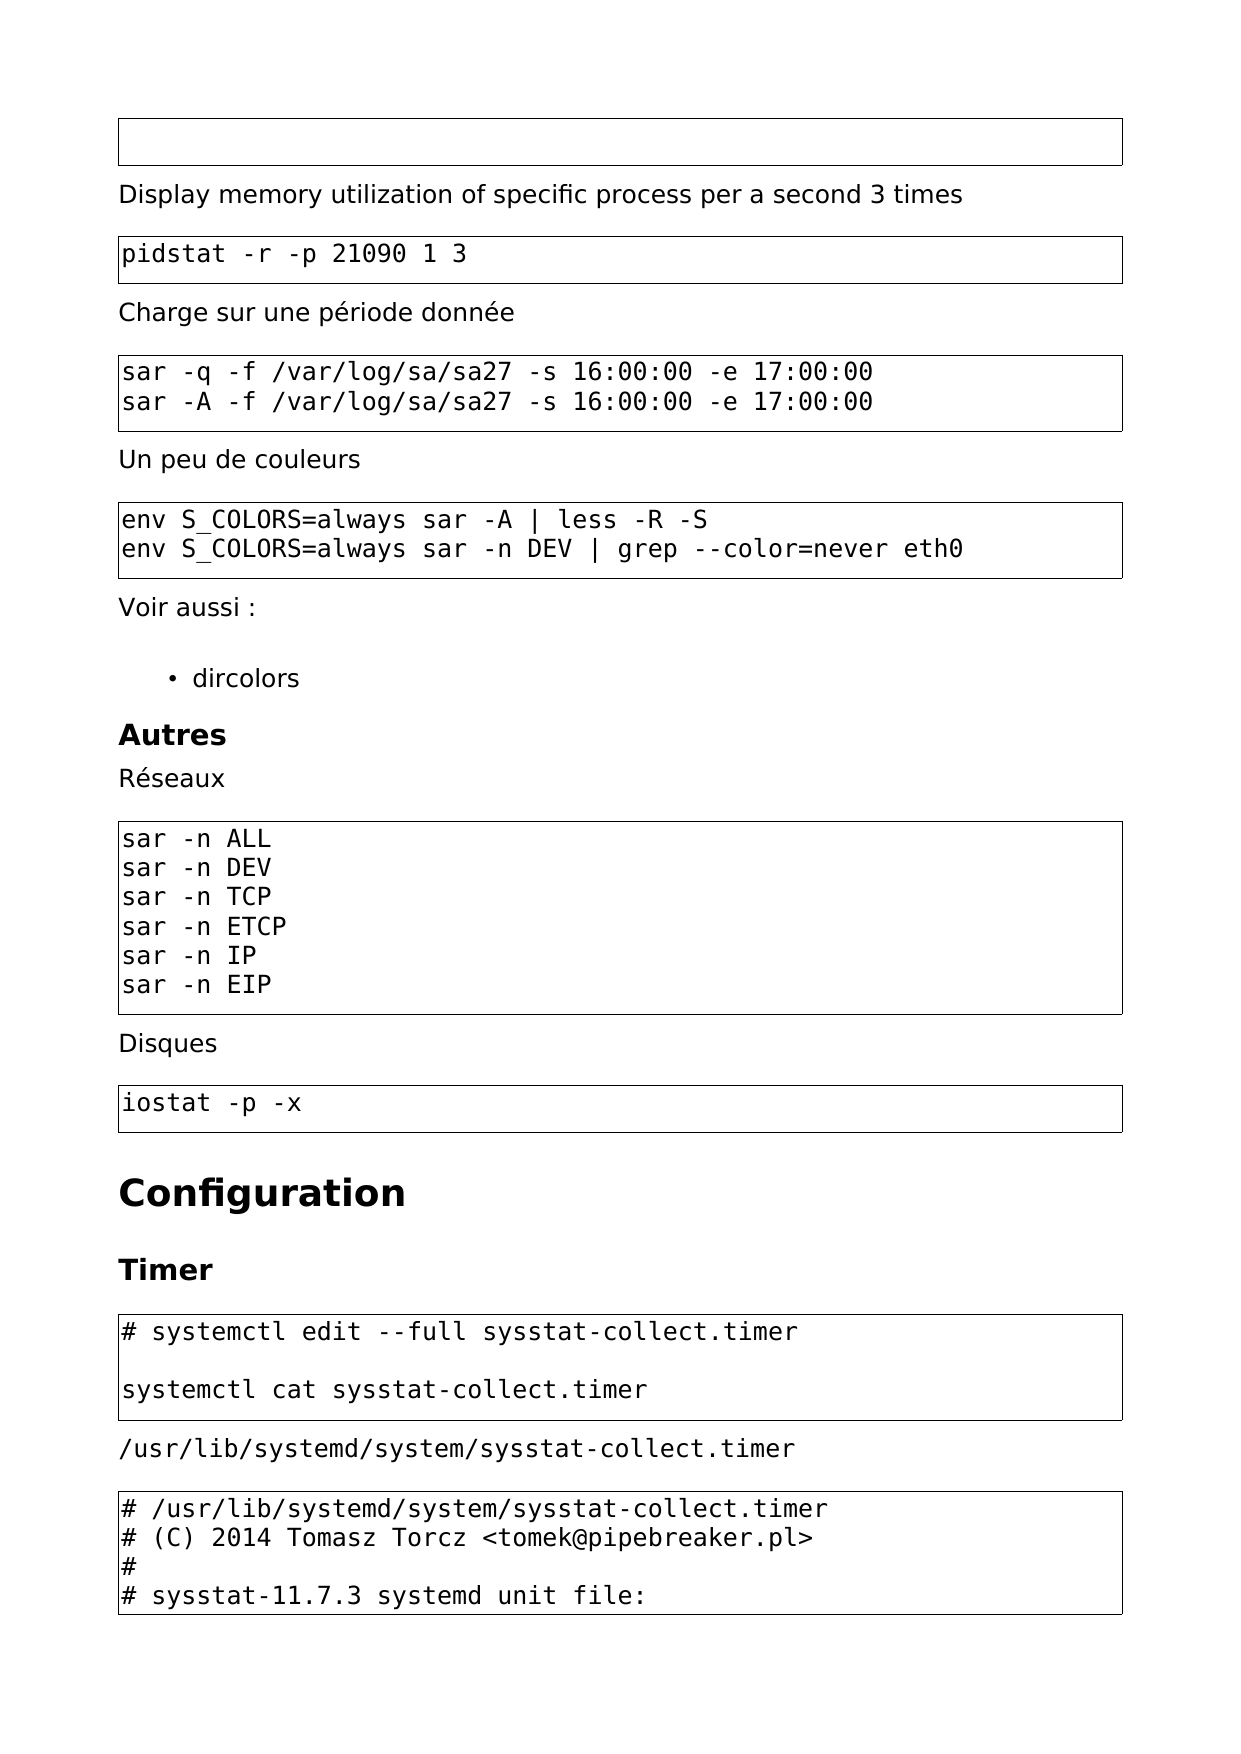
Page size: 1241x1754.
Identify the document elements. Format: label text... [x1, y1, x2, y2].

table_header # /usr/lib/systemd/system/sysstat-collect.timer # (C) 2014 Tomasz Torcz <tomek@pipebreaker.pl> # # sysstat-11.7.3 systemd unit file: [119, 1492, 1122, 1613]
table_header iostat -p -x [119, 1086, 1122, 1132]
table_header # systemctl edit --full sysstat-collect.timer systemctl cat sysstat-collect.timer [119, 1315, 1122, 1419]
table_header [119, 119, 1122, 165]
text Charge sur une période donnée [118, 298, 1122, 327]
text Un peu de couleurs [118, 446, 1122, 475]
subtitle Timer [118, 1253, 1122, 1287]
subtitle Configuration [118, 1172, 1122, 1216]
table_header sar -n ALL sar -n DEV sar -n TCP sar -n ETCP sar -n IP sar -n EIP [119, 822, 1122, 1014]
text Disques [118, 1029, 1122, 1058]
text Display memory utilization of specific process per a second 3 times [118, 180, 1122, 209]
list dircolors [177, 664, 1122, 693]
table_header env S_COLORS=always sar -A | less -R -S env S_COLORS=always sar -n DEV | grep --color=never eth0 [119, 503, 1122, 578]
table_header pidstat -r -p 21090 1 3 [119, 237, 1122, 283]
table_header sar -q -f /var/log/sa/sa27 -s 16:00:00 -e 17:00:00 sar -A -f /var/log/sa/sa27 -s 16:00:00 -e 17:00:00 [119, 356, 1122, 431]
subtitle Autres [118, 718, 1122, 752]
text Réseaux [118, 765, 1122, 794]
text Voir aussi : [118, 593, 1122, 622]
text /usr/lib/systemd/system/sysstat-collect.timer [118, 1434, 1122, 1464]
